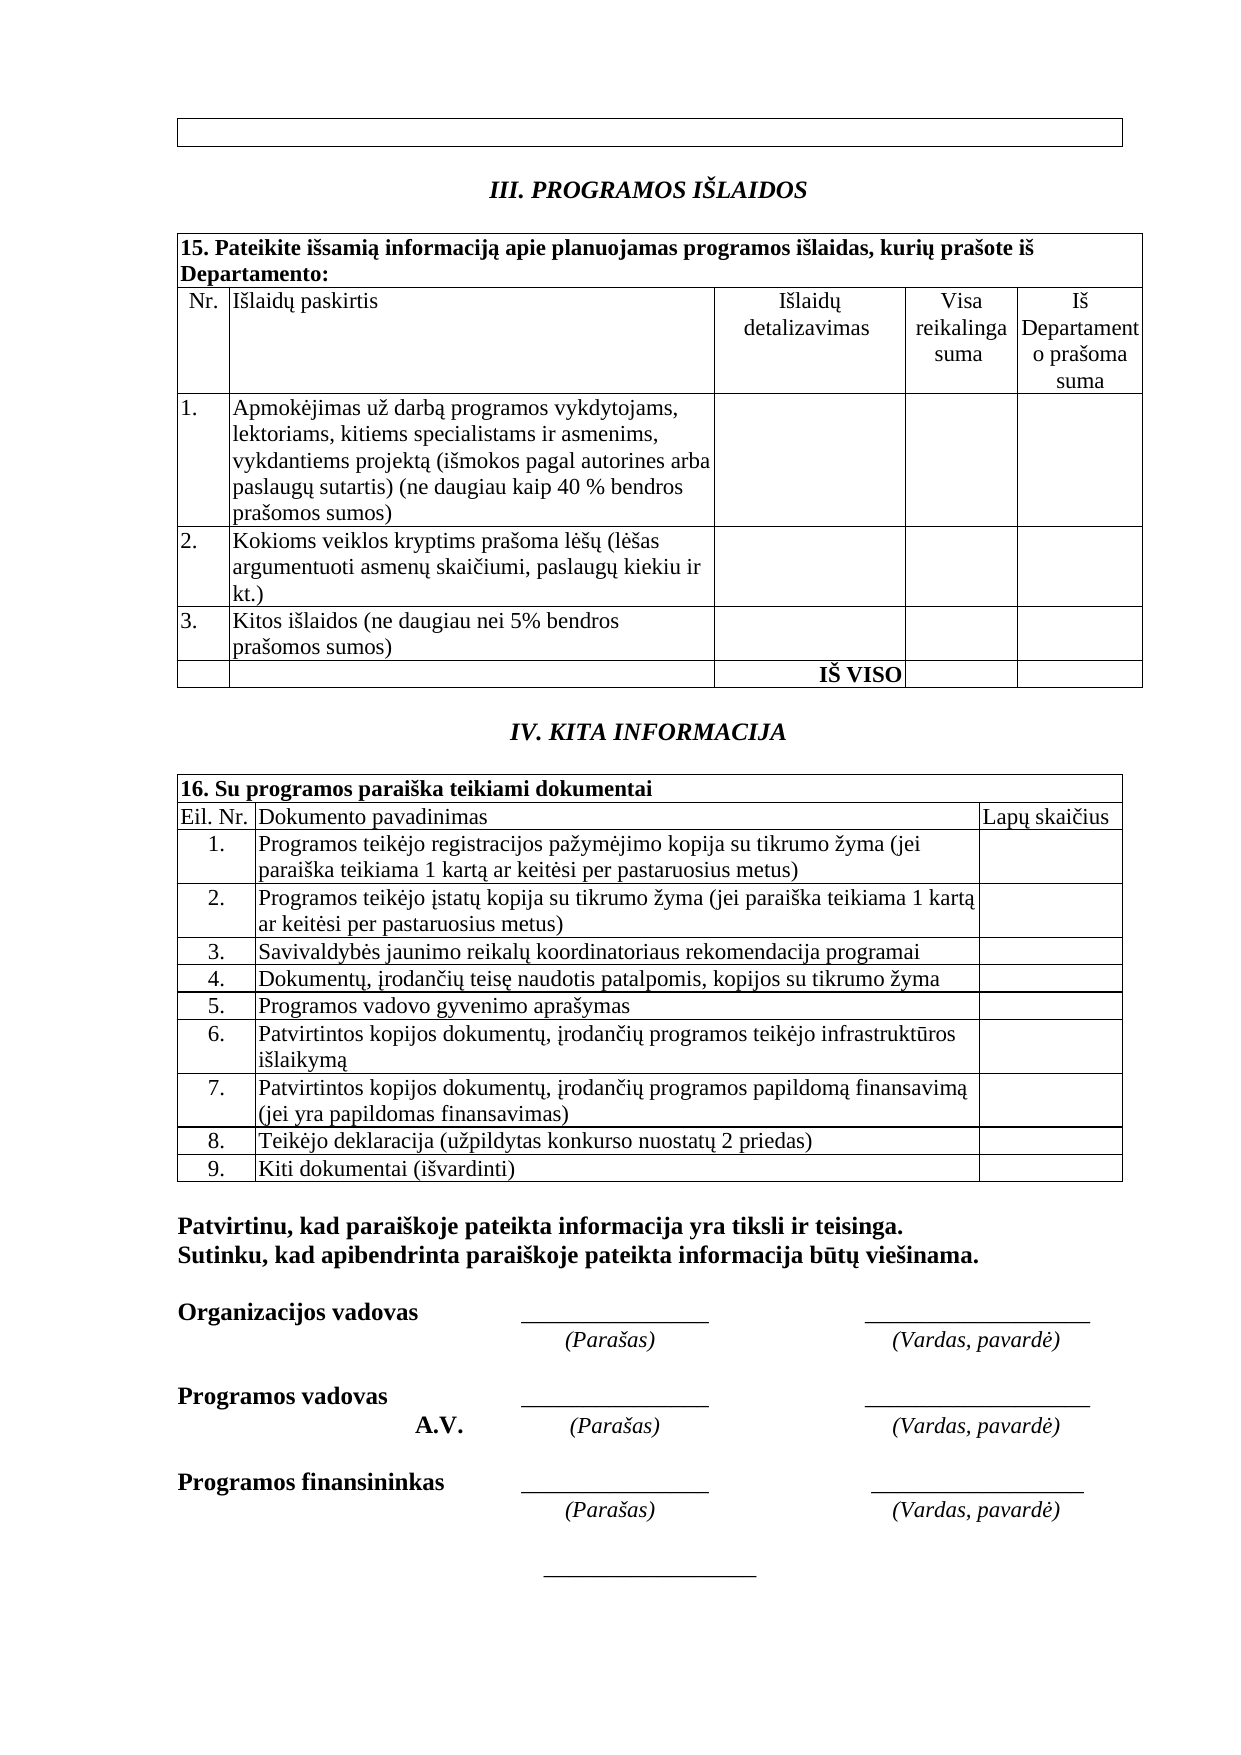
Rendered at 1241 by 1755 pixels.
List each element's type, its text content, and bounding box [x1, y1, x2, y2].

text Organizacijos vadovas _______________ __________________ [177, 1297, 1122, 1326]
table_cell Dokumento pavadinimas [256, 803, 979, 829]
table_cell Patvirtintos kopijos dokumentų, įrodančių programos papildomą finansavimą (jei yra papildomas finansavimas) [256, 1074, 979, 1126]
text (Parašas) (Vardas, pavardė) [565, 1326, 1122, 1352]
table_cell Programos teikėjo įstatų kopija su tikrumo žyma (jei paraiška teikiama 1 kartą ar keitėsi per pastaruosius metus) [256, 884, 979, 937]
table_cell [178, 661, 229, 687]
table_cell [906, 607, 1017, 660]
table_cell [1018, 527, 1142, 606]
table_cell Lapų skaičius [980, 803, 1122, 829]
text Patvirtinu, kad paraiškoje pateikta informacija yra tiksli ir teisinga. [177, 1211, 1015, 1240]
table_cell [1018, 607, 1142, 660]
table_cell 1. [178, 830, 255, 883]
table_cell [980, 1074, 1122, 1126]
table_cell 2. [178, 527, 229, 606]
table_cell Išlaidų detalizavimas [715, 288, 905, 393]
table_cell 4. [178, 965, 255, 991]
text A.V. (Parašas) (Vardas, pavardė) [415, 1410, 1122, 1438]
table_cell [980, 1020, 1122, 1073]
table_cell Programos vadovo gyvenimo aprašymas [256, 993, 979, 1019]
text Sutinku, kad apibendrinta paraiškoje pateikta informacija būtų viešinama. [177, 1240, 1015, 1268]
table_cell [980, 993, 1122, 1019]
table_cell Iš Departamento prašoma suma [1018, 288, 1142, 393]
table_cell 6. [178, 1020, 255, 1073]
table_cell [1018, 661, 1142, 687]
text (Parašas) (Vardas, pavardė) [565, 1496, 1122, 1522]
table_cell Eil. Nr. [178, 803, 255, 829]
table_cell [980, 1128, 1122, 1154]
table_cell [230, 661, 714, 687]
table_cell [715, 527, 905, 606]
table_cell [1018, 394, 1142, 526]
table_cell 7. [178, 1074, 255, 1126]
table_cell 3. [178, 938, 255, 964]
text III. PROGRAMOS IŠLAIDOS [177, 175, 1122, 204]
text Programos vadovas _______________ __________________ [177, 1381, 1122, 1410]
text IV. KITA INFORMACIJA [177, 717, 1122, 746]
text Programos finansininkas _______________ _________________ [177, 1467, 1122, 1496]
table_header 15. Pateikite išsamią informaciją apie planuojamas programos išlaidas, kurių prašote iš Departamento: [178, 234, 1142, 287]
table_cell 9. [178, 1155, 255, 1181]
table_cell [980, 1155, 1122, 1181]
table_cell [715, 607, 905, 660]
table_cell Kitos išlaidos (ne daugiau nei 5% bendros prašomos sumos) [230, 607, 714, 660]
table_cell 8. [178, 1128, 255, 1154]
table_cell 1. [178, 394, 229, 526]
table_cell 3. [178, 607, 229, 660]
table_cell [906, 527, 1017, 606]
table_cell Visa reikalinga suma [906, 288, 1017, 393]
table_cell Teikėjo deklaracija (užpildytas konkurso nuostatų 2 priedas) [256, 1128, 979, 1154]
table_cell Išlaidų paskirtis [230, 288, 714, 393]
table_cell Dokumentų, įrodančių teisę naudotis patalpomis, kopijos su tikrumo žyma [256, 965, 979, 991]
table_cell 5. [178, 993, 255, 1019]
table_cell [980, 938, 1122, 964]
table_cell Patvirtintos kopijos dokumentų, įrodančių programos teikėjo infrastruktūros išlaikymą [256, 1020, 979, 1073]
table_cell Nr. [178, 288, 229, 393]
table_cell Savivaldybės jaunimo reikalų koordinatoriaus rekomendacija programai [256, 938, 979, 964]
text _________________ [177, 1551, 1122, 1580]
table_header 16. Su programos paraiška teikiami dokumentai [178, 775, 1122, 802]
table_cell Kokioms veiklos kryptims prašoma lėšų (lėšas argumentuoti asmenų skaičiumi, paslaugų kiekiu ir kt.) [230, 527, 714, 606]
table_cell [980, 965, 1122, 991]
table_cell [906, 394, 1017, 526]
table_cell [906, 661, 1017, 687]
table_cell [715, 394, 905, 526]
table_cell Programos teikėjo registracijos pažymėjimo kopija su tikrumo žyma (jei paraiška teikiama 1 kartą ar keitėsi per pastaruosius metus) [256, 830, 979, 883]
table_cell 2. [178, 884, 255, 937]
table_cell [178, 119, 1122, 146]
table_cell [980, 830, 1122, 883]
table_cell Kiti dokumentai (išvardinti) [256, 1155, 979, 1181]
table_cell Apmokėjimas už darbą programos vykdytojams, lektoriams, kitiems specialistams ir asmenims, vykdantiems projektą (išmokos pagal autorines arba paslaugų sutartis) (ne daugiau kaip 40 % bendros prašomos sumos) [230, 394, 714, 526]
table_cell [980, 884, 1122, 937]
table_cell IŠ VISO [715, 661, 905, 687]
